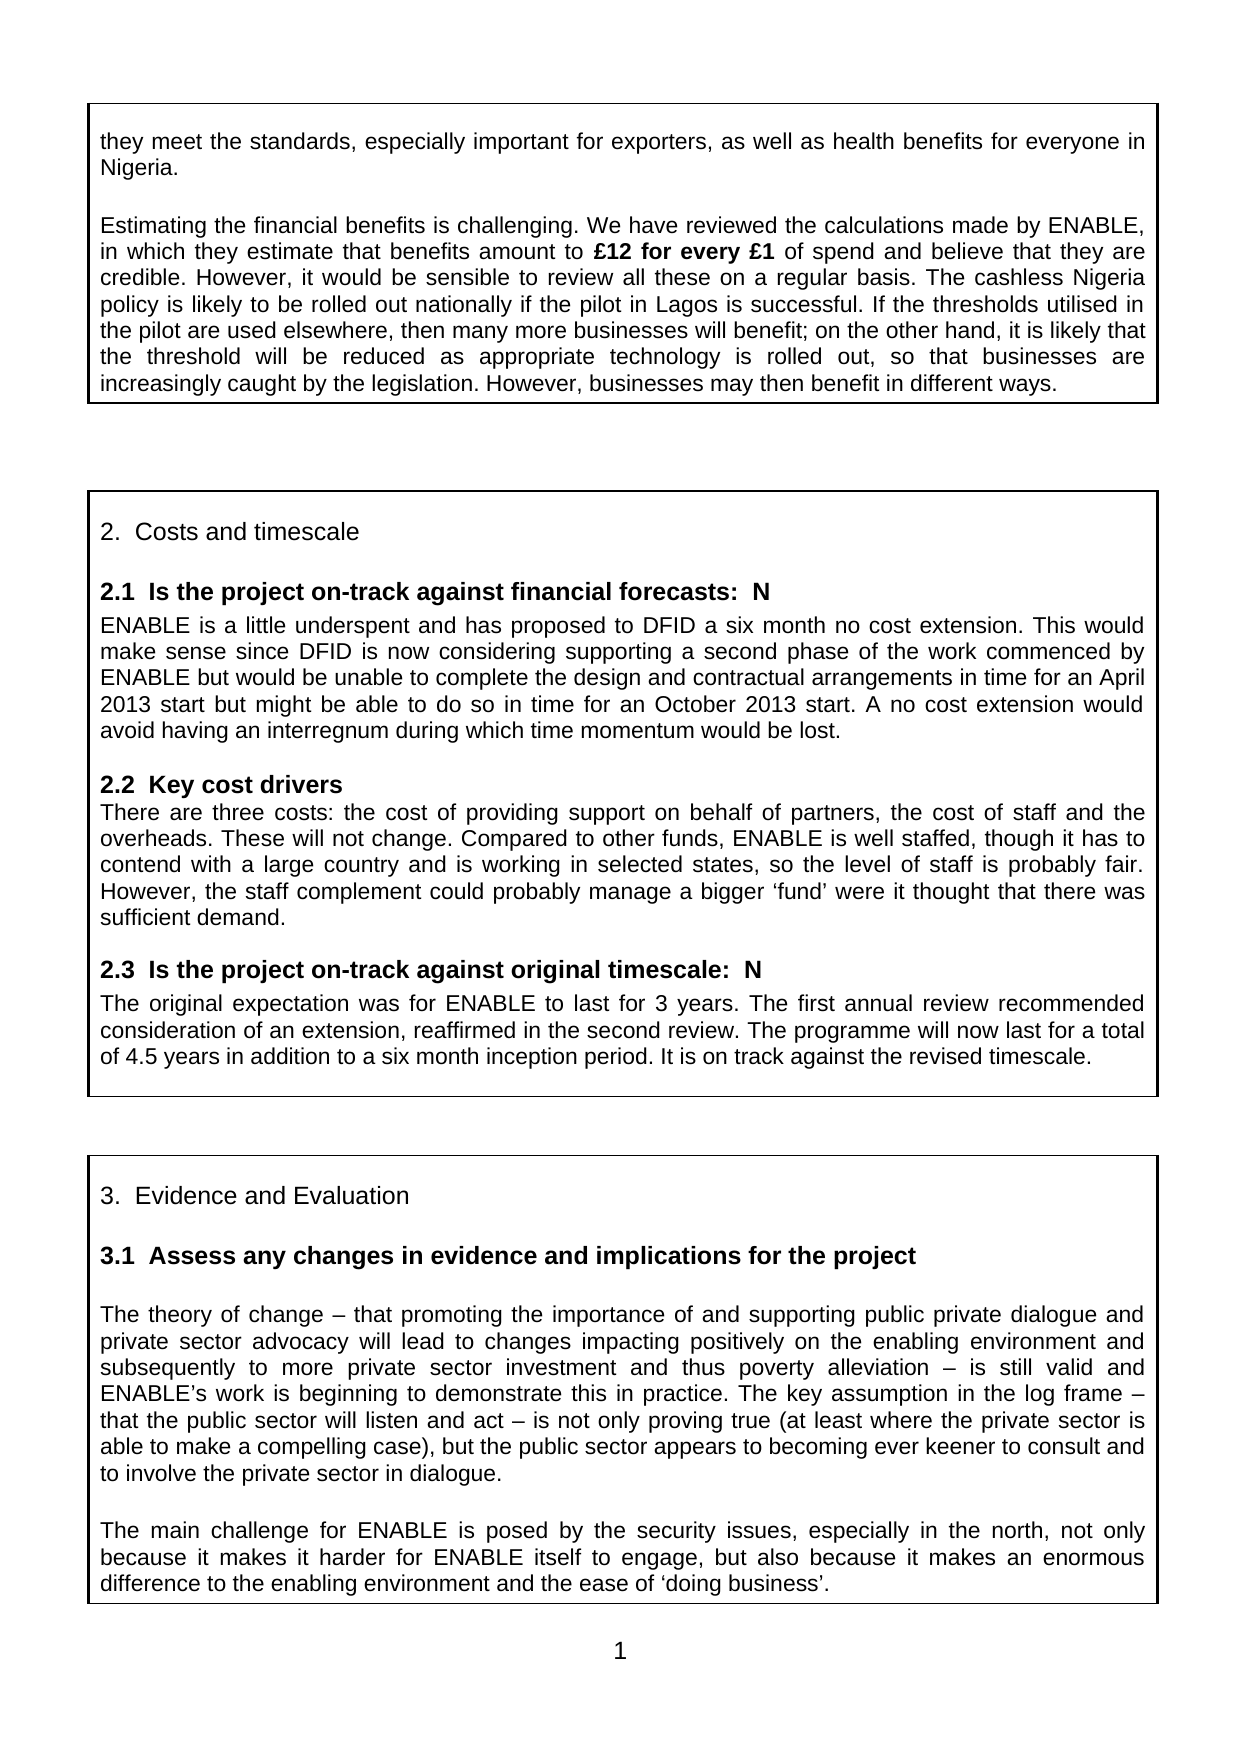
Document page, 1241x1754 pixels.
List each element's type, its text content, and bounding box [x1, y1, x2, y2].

table_cell 2.1 Is the project on-track against financial forecasts: N ENABLE is a little underspent and has proposed to DFID a six month no cost extension. This would make sense since DFID is now considering supporting a second phase of the work commenced by ENABLE but would be unable to complete the design and contractual arrangements in time for an April 2013 start but might be able to do so in time for an October 2013 start. A no cost extension would avoid having an interregnum during which time momentum would be lost. 2.2 Key cost drivers There are three costs: the cost of providing support on behalf of partners, the cost of staff and the overheads. These will not change. Compared to other funds, ENABLE is well staffed, though it has to contend with a large country and is working in selected states, so the level of staff is probably fair. However, the staff complement could probably manage a bigger ‘fund’ were it thought that there was sufficient demand. 2.3 Is the project on-track against original timescale: N The original expectation was for ENABLE to last for 3 years. The first annual review recommended consideration of an extension, reaffirmed in the second review. The programme will now last for a total of 4.5 years in addition to a six month inception period. It is on track against the revised timescale. [90, 552, 1156, 1096]
table_cell 3.1 Assess any changes in evidence and implications for the project The theory of change – that promoting the importance of and supporting public private dialogue and private sector advocacy will lead to changes impacting positively on the enabling environment and subsequently to more private sector investment and thus poverty alleviation – is still valid and ENABLE’s work is beginning to demonstrate this in practice. The key assumption in the log frame – that the public sector will listen and act – is not only proving true (at least where the private sector is able to make a compelling case), but the public sector appears to becoming ever keener to consult and to involve the private sector in dialogue. The main challenge for ENABLE is posed by the security issues, especially in the north, not only because it makes it harder for ENABLE itself to engage, but also because it makes an enormous difference to the enabling environment and the ease of ‘doing business’. [90, 1216, 1156, 1602]
table_header 3. Evidence and Evaluation [90, 1156, 1156, 1216]
table_header 2. Costs and timescale [90, 492, 1156, 552]
table_cell they meet the standards, especially important for exporters, as well as health benefits for everyone in Nigeria. Estimating the financial benefits is challenging. We have reviewed the calculations made by ENABLE, in which they estimate that benefits amount to £12 for every £1 of spend and believe that they are credible. However, it would be sensible to review all these on a regular basis. The cashless Nigeria policy is likely to be rolled out nationally if the pilot in Lagos is successful. If the thresholds utilised in the pilot are used elsewhere, then many more businesses will benefit; on the other hand, it is likely that the threshold will be reduced as appropriate technology is rolled out, so that businesses are increasingly caught by the legislation. However, businesses may then benefit in different ways. [90, 104, 1156, 402]
